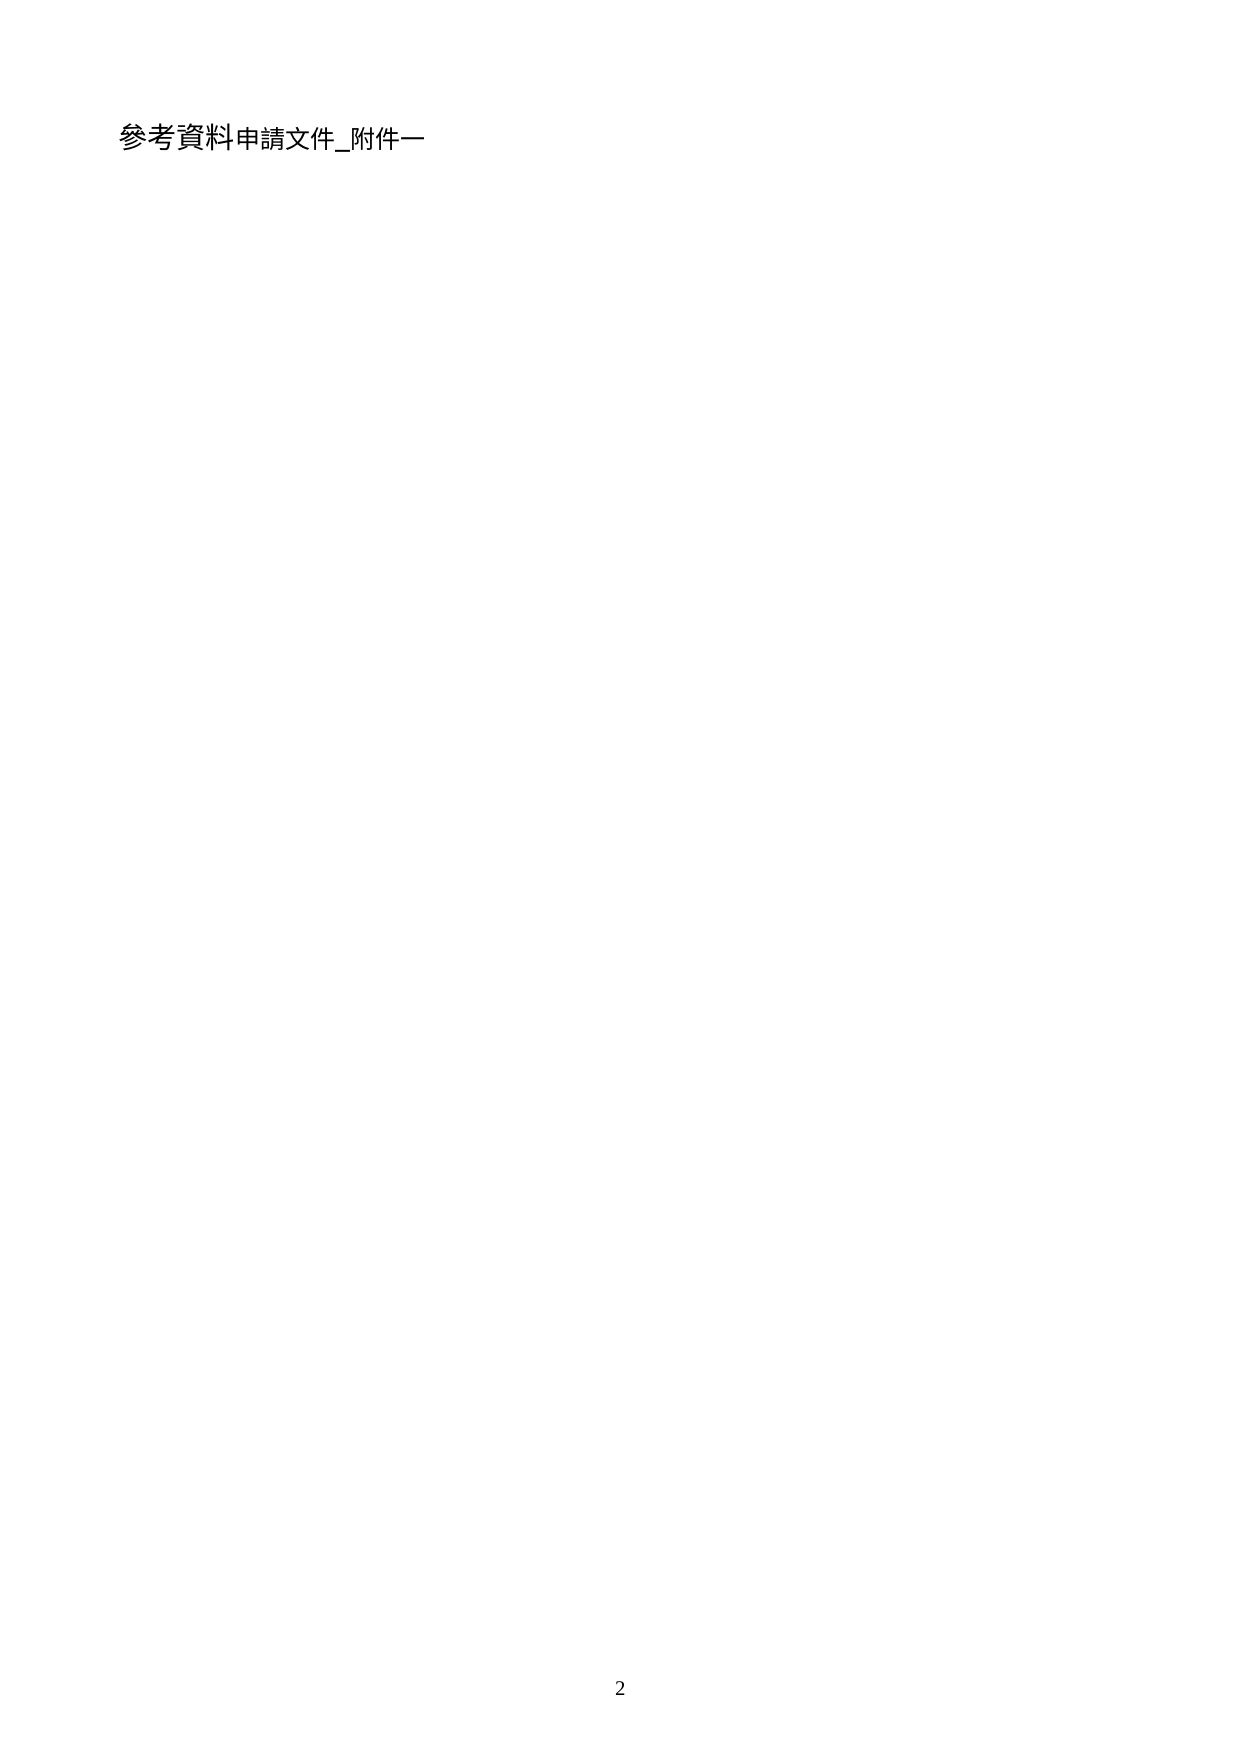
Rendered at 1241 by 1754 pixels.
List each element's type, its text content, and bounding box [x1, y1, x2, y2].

text 參考資料申請文件_附件一 [118, 94, 1122, 157]
